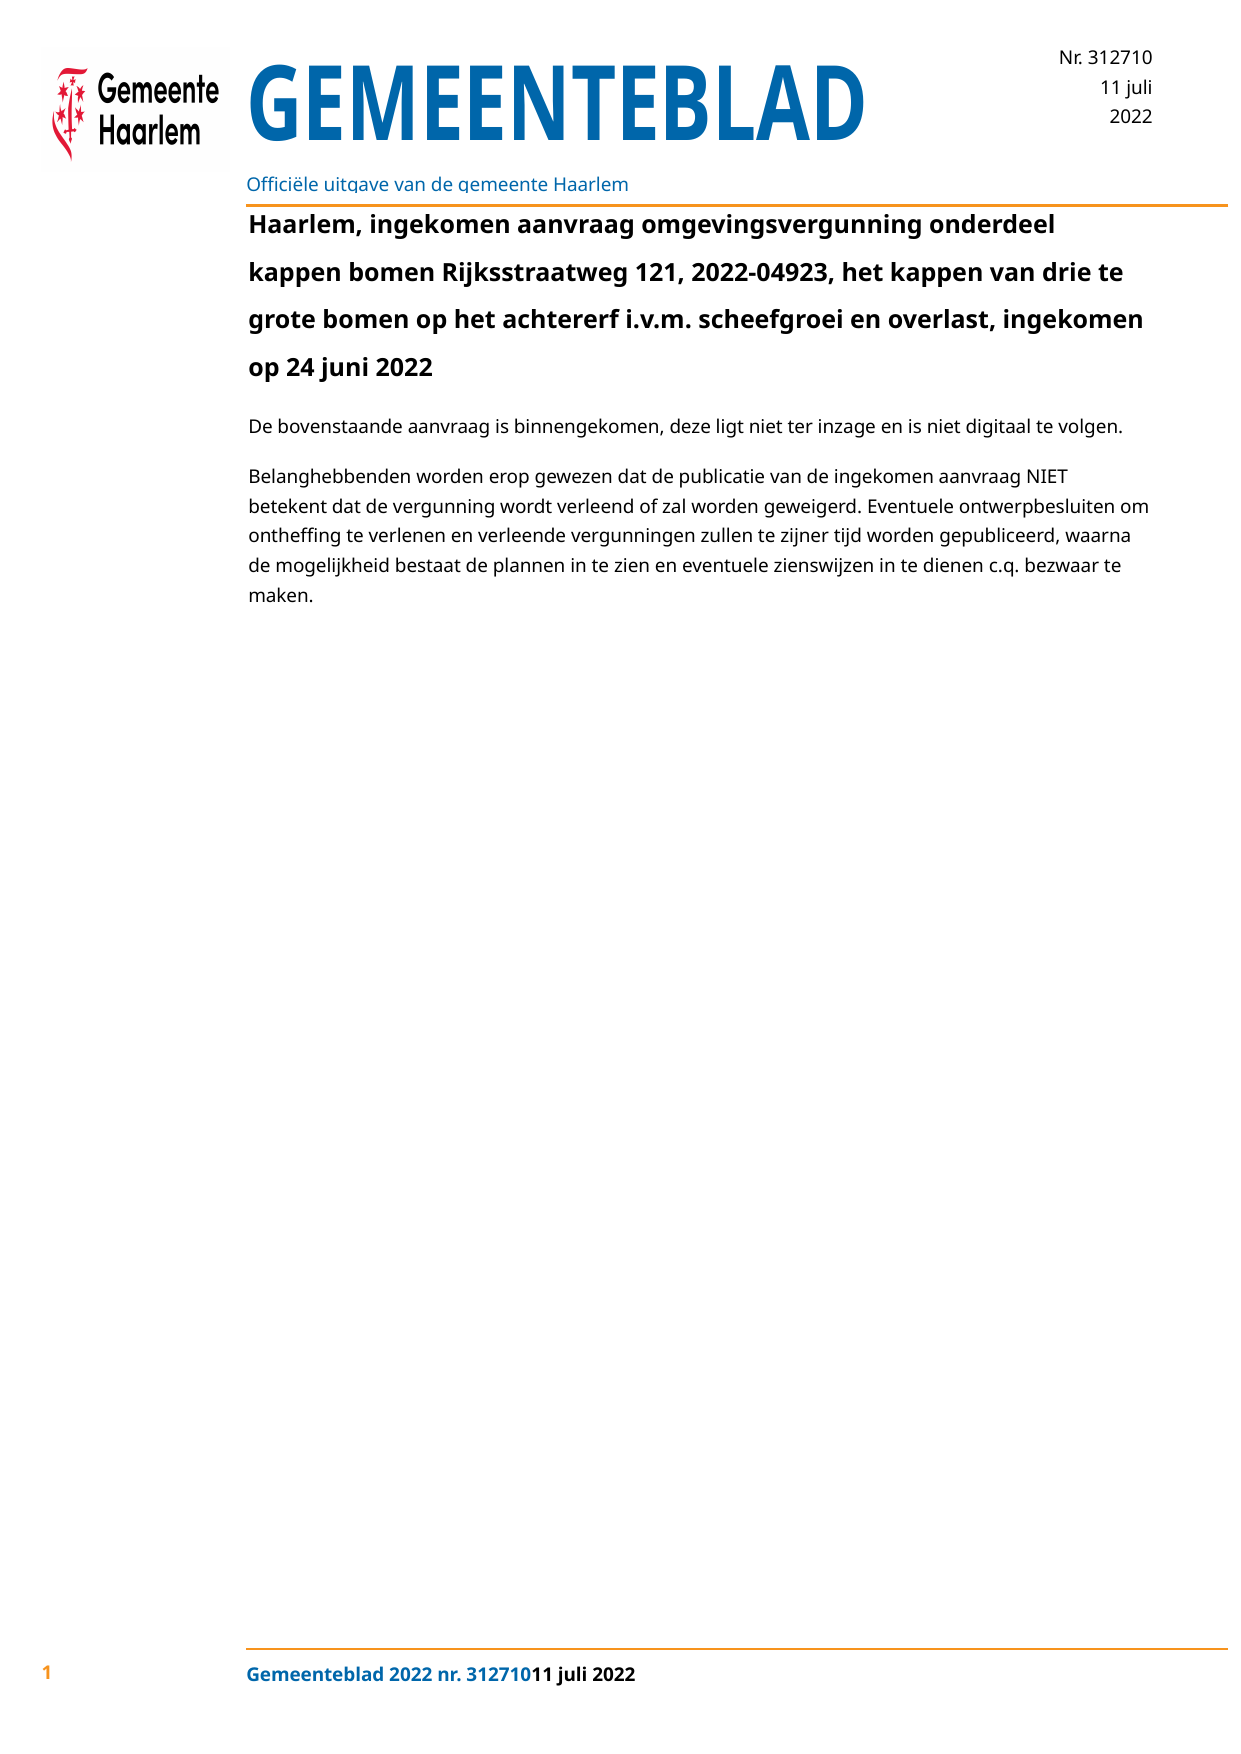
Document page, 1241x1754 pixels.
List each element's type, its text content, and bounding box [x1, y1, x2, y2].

text Haarlem, ingekomen aanvraag omgevingsvergunning onderdeel kappen bomen Rijksstraatweg 121, 2022-04923, het kappen van drie te grote bomen op het achtererf i.v.m. scheefgroei en overlast, ingekomen op 24 juni 2022 [248, 207, 1152, 384]
picture [41, 47, 231, 172]
text Belanghebbenden worden erop gewezen dat de publicatie van de ingekomen aanvraag NIET betekent dat de vergunning wordt verleend of zal worden geweigerd. Eventuele ontwerpbesluiten om ontheffing te verlenen en verleende vergunningen zullen te zijner tijd worden gepubliceerd, waarna de mogelijkheid bestaat de plannen in te zien en eventuele zienswijzen in te dienen c.q. bezwaar te maken. [248, 463, 1152, 608]
text De bovenstaande aanvraag is binnengekomen, deze ligt niet ter inzage en is niet digitaal te volgen. [248, 413, 1152, 439]
